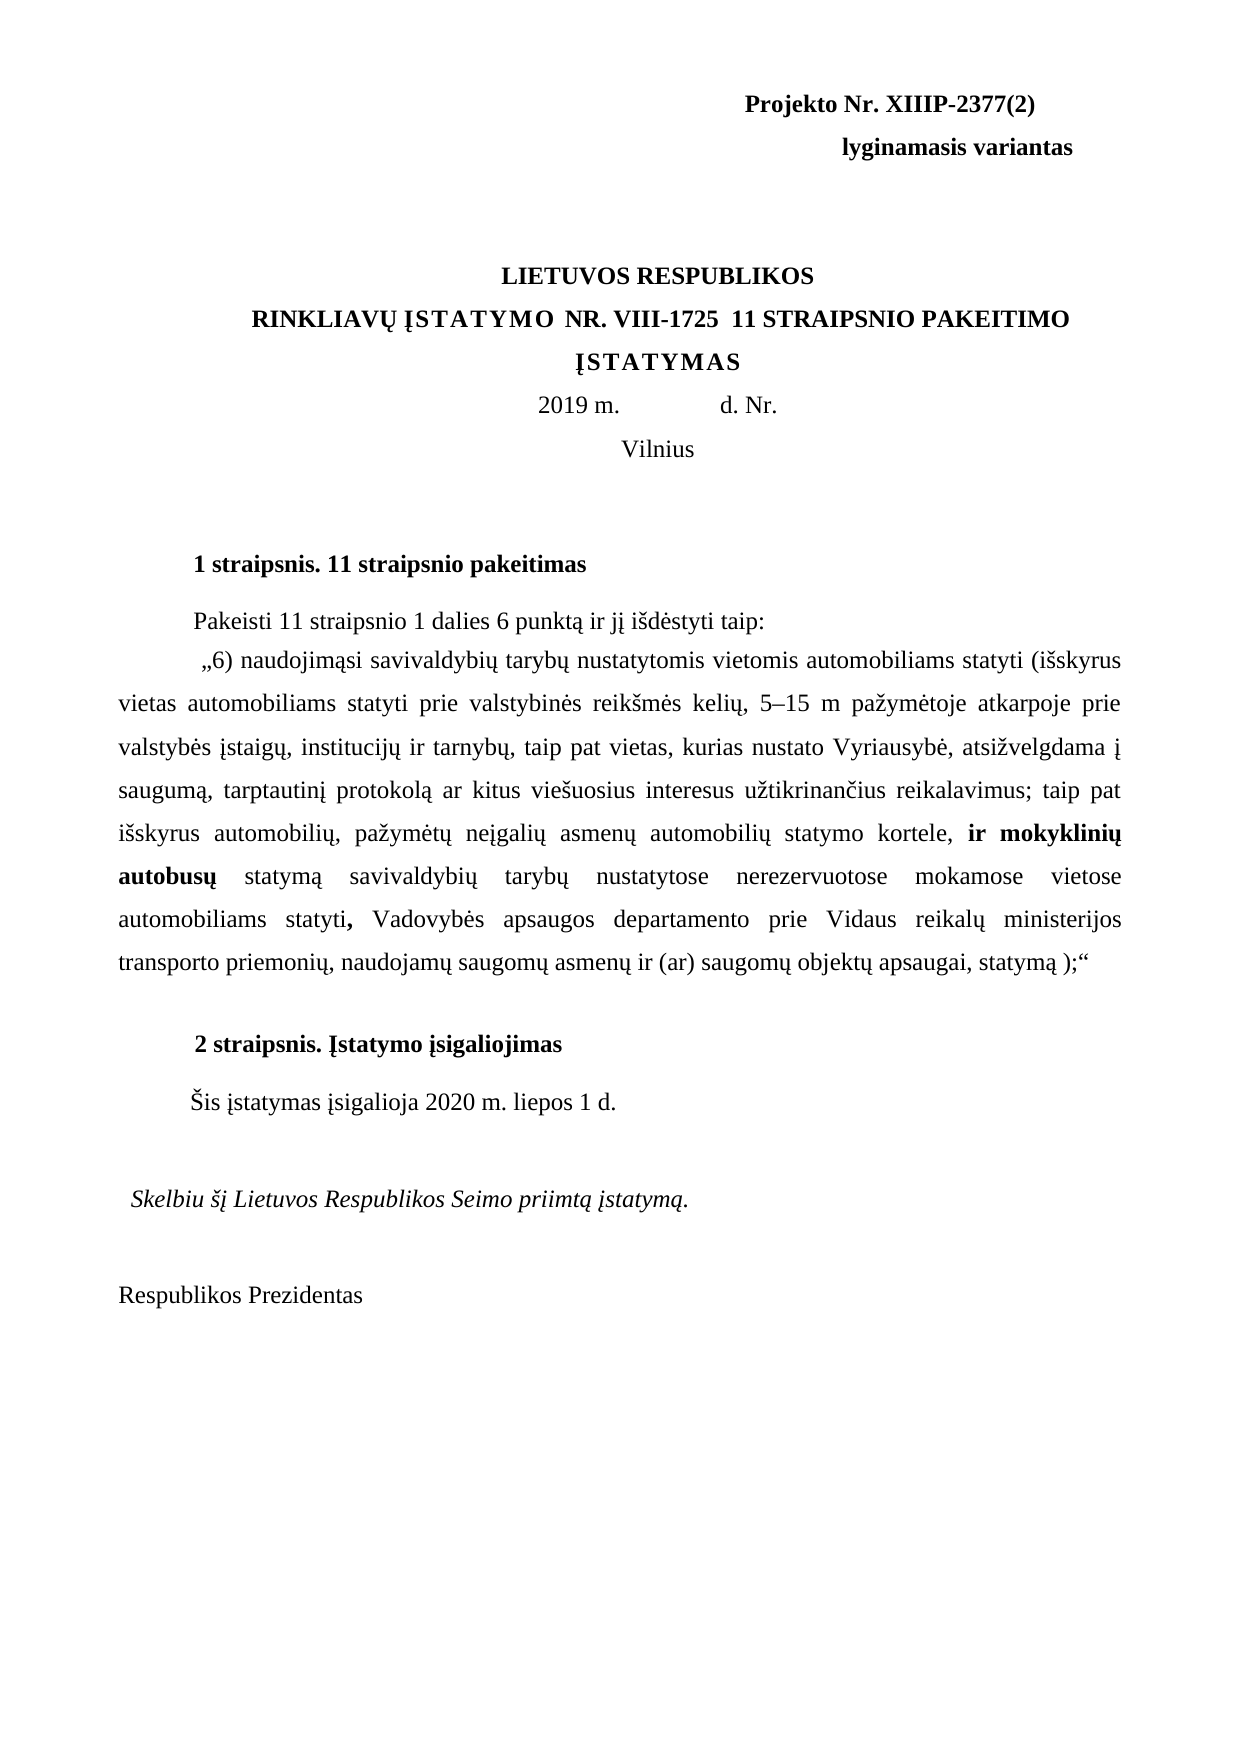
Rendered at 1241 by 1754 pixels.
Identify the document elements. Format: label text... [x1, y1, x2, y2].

text ĮSTATYMAS [118, 347, 1122, 376]
text 2019 m. d. Nr. [118, 391, 1122, 419]
text Šis įstatymas įsigalioja 2020 m. liepos 1 d. [118, 1087, 1122, 1116]
text „6) naudojimąsi savivaldybių tarybų nustatytomis vietomis automobiliams statyti (išskyrus vietas automobiliams statyti prie valstybinės reikšmės kelių, 5–15 m pažymėtoje atkarpoje prie valstybės įstaigų, institucijų ir tarnybų, taip pat vietas, kurias nustato Vyriausybė, atsižvelgdama į saugumą, tarptautinį protokolą ar kitus viešuosius interesus užtikrinančius reikalavimus; taip pat išskyrus automobilių, pažymėtų neįgalių asmenų automobilių statymo kortele, ir mokyklinių autobusų statymą savivaldybių tarybų nustatytose nerezervuotose mokamose vietose automobiliams statyti, Vadovybės apsaugos departamento prie Vidaus reikalų ministerijos transporto priemonių, naudojamų saugomų asmenų ir (ar) saugomų objektų apsaugai, statymą );“ [118, 645, 1122, 976]
text lyginamasis variantas [658, 132, 1122, 161]
text Vilnius [118, 434, 1122, 462]
text LIETUVOS RESPUBLIKOS [118, 261, 1122, 290]
text Projekto Nr. XIIIP-2377(2) [658, 89, 1122, 117]
text RINKLIAVŲ ĮSTATYMO NR. VIII-1725 11 STRAIPSNIO PAKEITIMO [118, 304, 1122, 333]
text Pakeisti 11 straipsnio 1 dalies 6 punktą ir jį išdėstyti taip: [118, 606, 1122, 635]
text Respublikos Prezidentas [118, 1280, 1122, 1309]
text Skelbiu šį Lietuvos Respublikos Seimo priimtą įstatymą. [118, 1184, 1122, 1212]
text 2 straipsnis. Įstatymo įsigaliojimas [118, 1029, 1122, 1058]
text 1 straipsnis. 11 straipsnio pakeitimas [118, 549, 1122, 577]
